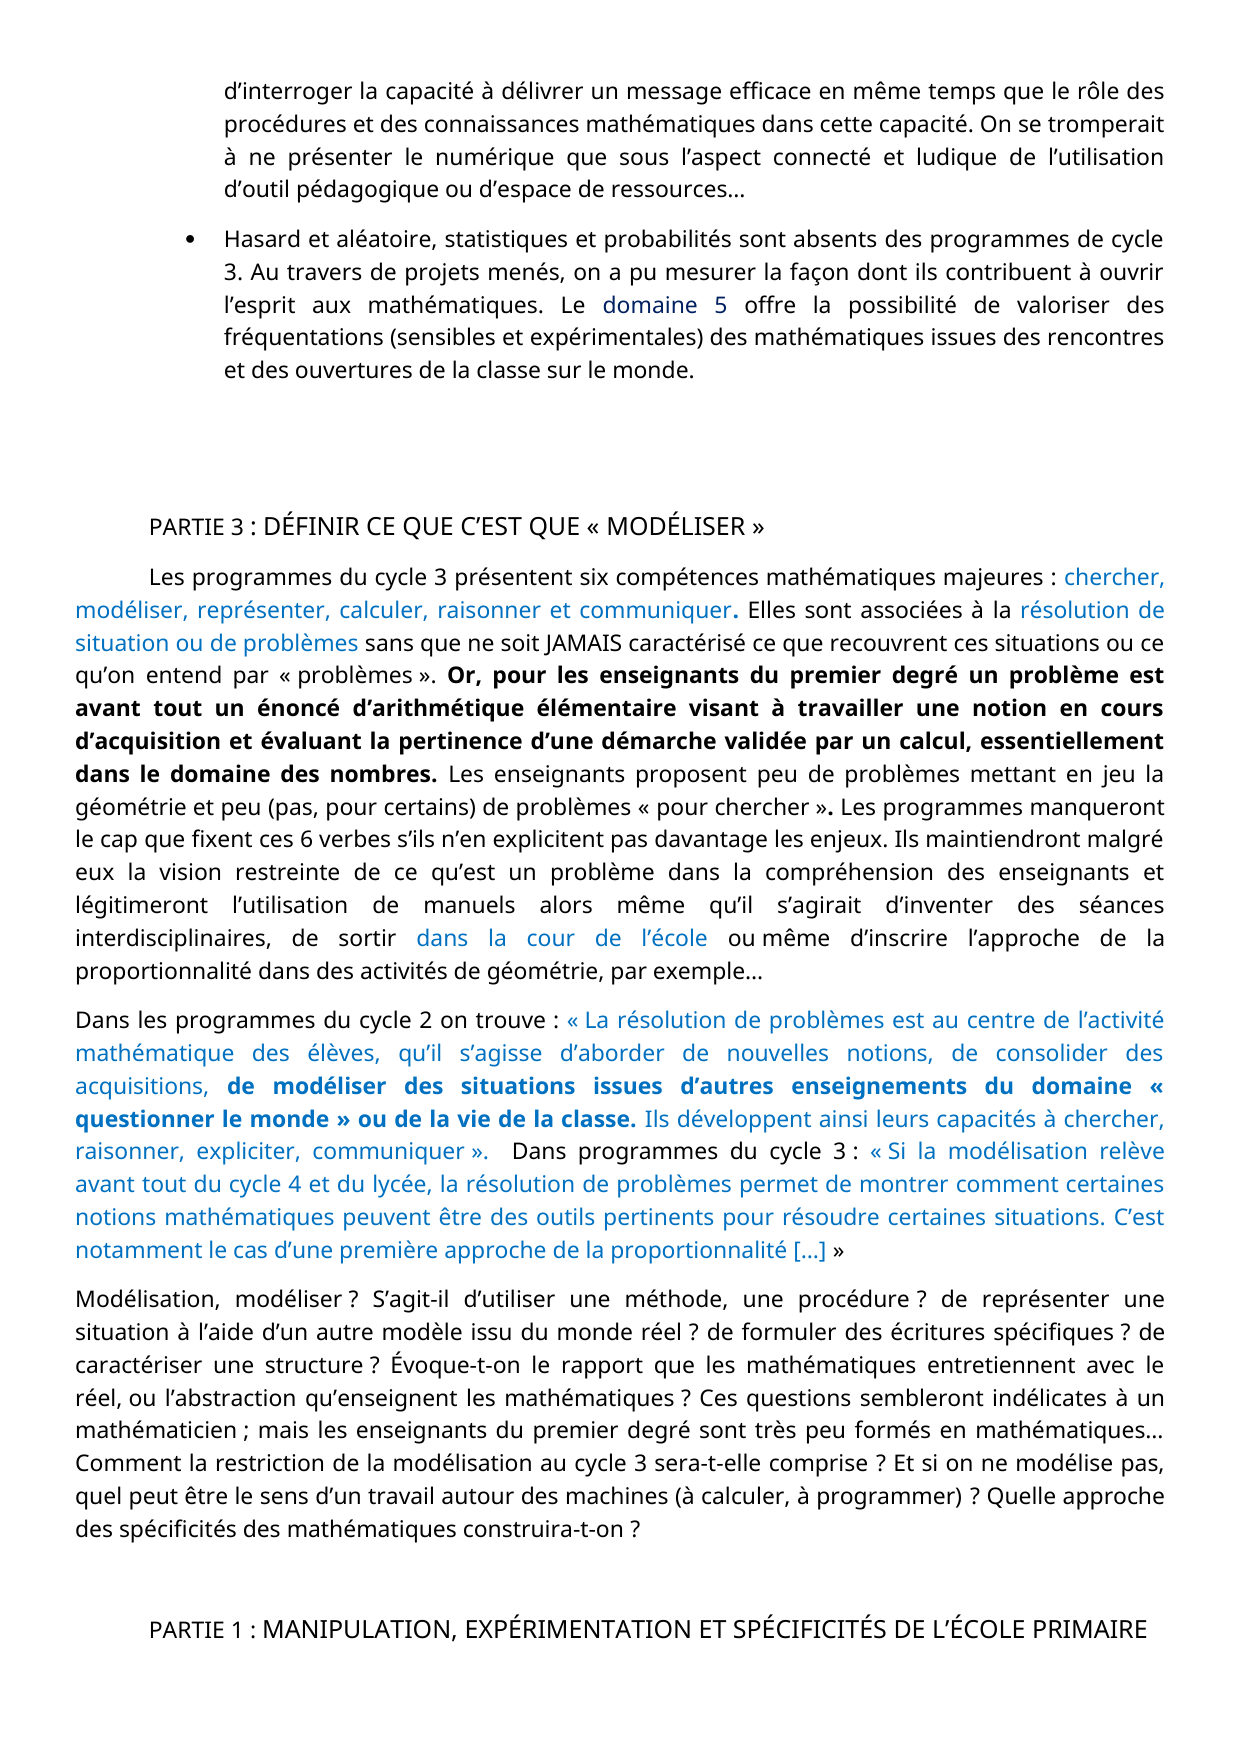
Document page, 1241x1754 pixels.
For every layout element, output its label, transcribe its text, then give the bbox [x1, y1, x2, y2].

text PARTIE 3 : DÉFINIR CE QUE C’EST QUE « MODÉLISER » [75, 508, 1165, 542]
text Les programmes du cycle 3 présentent six compétences mathématiques majeures : chercher, modéliser, représenter, calculer, raisonner et communiquer. Elles sont associées à la résolution de situation ou de problèmes sans que ne soit JAMAIS caractérisé ce que recouvrent ces situations ou ce qu’on entend par « problèmes ». Or, pour les enseignants du premier degré un problème est avant tout un énoncé d’arithmétique élémentaire visant à travailler une notion en cours d’acquisition et évaluant la pertinence d’une démarche validée par un calcul, essentiellement dans le domaine des nombres. Les enseignants proposent peu de problèmes mettant en jeu la géométrie et peu (pas, pour certains) de problèmes « pour chercher ». Les programmes manqueront le cap que fixent ces 6 verbes s’ils n’en explicitent pas davantage les enjeux. Ils maintiendront malgré eux la vision restreinte de ce qu’est un problème dans la compréhension des enseignants et légitimeront l’utilisation de manuels alors même qu’il s’agirait d’inventer des séances interdisciplinaires, de sortir dans la cour de l’école ou même d’inscrire l’approche de la proportionnalité dans des activités de géométrie, par exemple… [75, 561, 1165, 986]
list d’interroger la capacité à délivrer un message efficace en même temps que le rôle des procédures et des connaissances mathématiques dans cette capacité. On se tromperait à ne présenter le numérique que sous l’aspect connecté et ludique de l’utilisation d’outil pédagogique ou d’espace de ressources… [186, 75, 1165, 205]
list Hasard et aléatoire, statistiques et probabilités sont absents des programmes de cycle 3. Au travers de projets menés, on a pu mesurer la façon dont ils contribuent à ouvrir l’esprit aux mathématiques. Le domaine 5 offre la possibilité de valoriser des fréquentations (sensibles et expérimentales) des mathématiques issues des rencontres et des ouvertures de la classe sur le monde. [186, 223, 1165, 385]
text Modélisation, modéliser ? S’agit-il d’utiliser une méthode, une procédure ? de représenter une situation à l’aide d’un autre modèle issu du monde réel ? de formuler des écritures spécifiques ? de caractériser une structure ? Évoque-t-on le rapport que les mathématiques entretiennent avec le réel, ou l’abstraction qu’enseignent les mathématiques ? Ces questions sembleront indélicates à un mathématicien ; mais les enseignants du premier degré sont très peu formés en mathématiques… Comment la restriction de la modélisation au cycle 3 sera-t-elle comprise ? Et si on ne modélise pas, quel peut être le sens d’un travail autour des machines (à calculer, à programmer) ? Quelle approche des spécificités des mathématiques construira-t-on ? [75, 1283, 1165, 1544]
text Dans les programmes du cycle 2 on trouve : « La résolution de problèmes est au centre de l’activité mathématique des élèves, qu’il s’agisse d’aborder de nouvelles notions, de consolider des acquisitions, de modéliser des situations issues d’autres enseignements du domaine « questionner le monde » ou de la vie de la classe. Ils développent ainsi leurs capacités à chercher, raisonner, expliciter, communiquer ». Dans programmes du cycle 3 : « Si la modélisation relève avant tout du cycle 4 et du lycée, la résolution de problèmes permet de montrer comment certaines notions mathématiques peuvent être des outils pertinents pour résoudre certaines situations. C’est notamment le cas d’une première approche de la proportionnalité […] » [75, 1004, 1165, 1265]
text PARTIE 1 : MANIPULATION, EXPÉRIMENTATION ET SPÉCIFICITÉS DE L’ÉCOLE PRIMAIRE [149, 1612, 1165, 1646]
